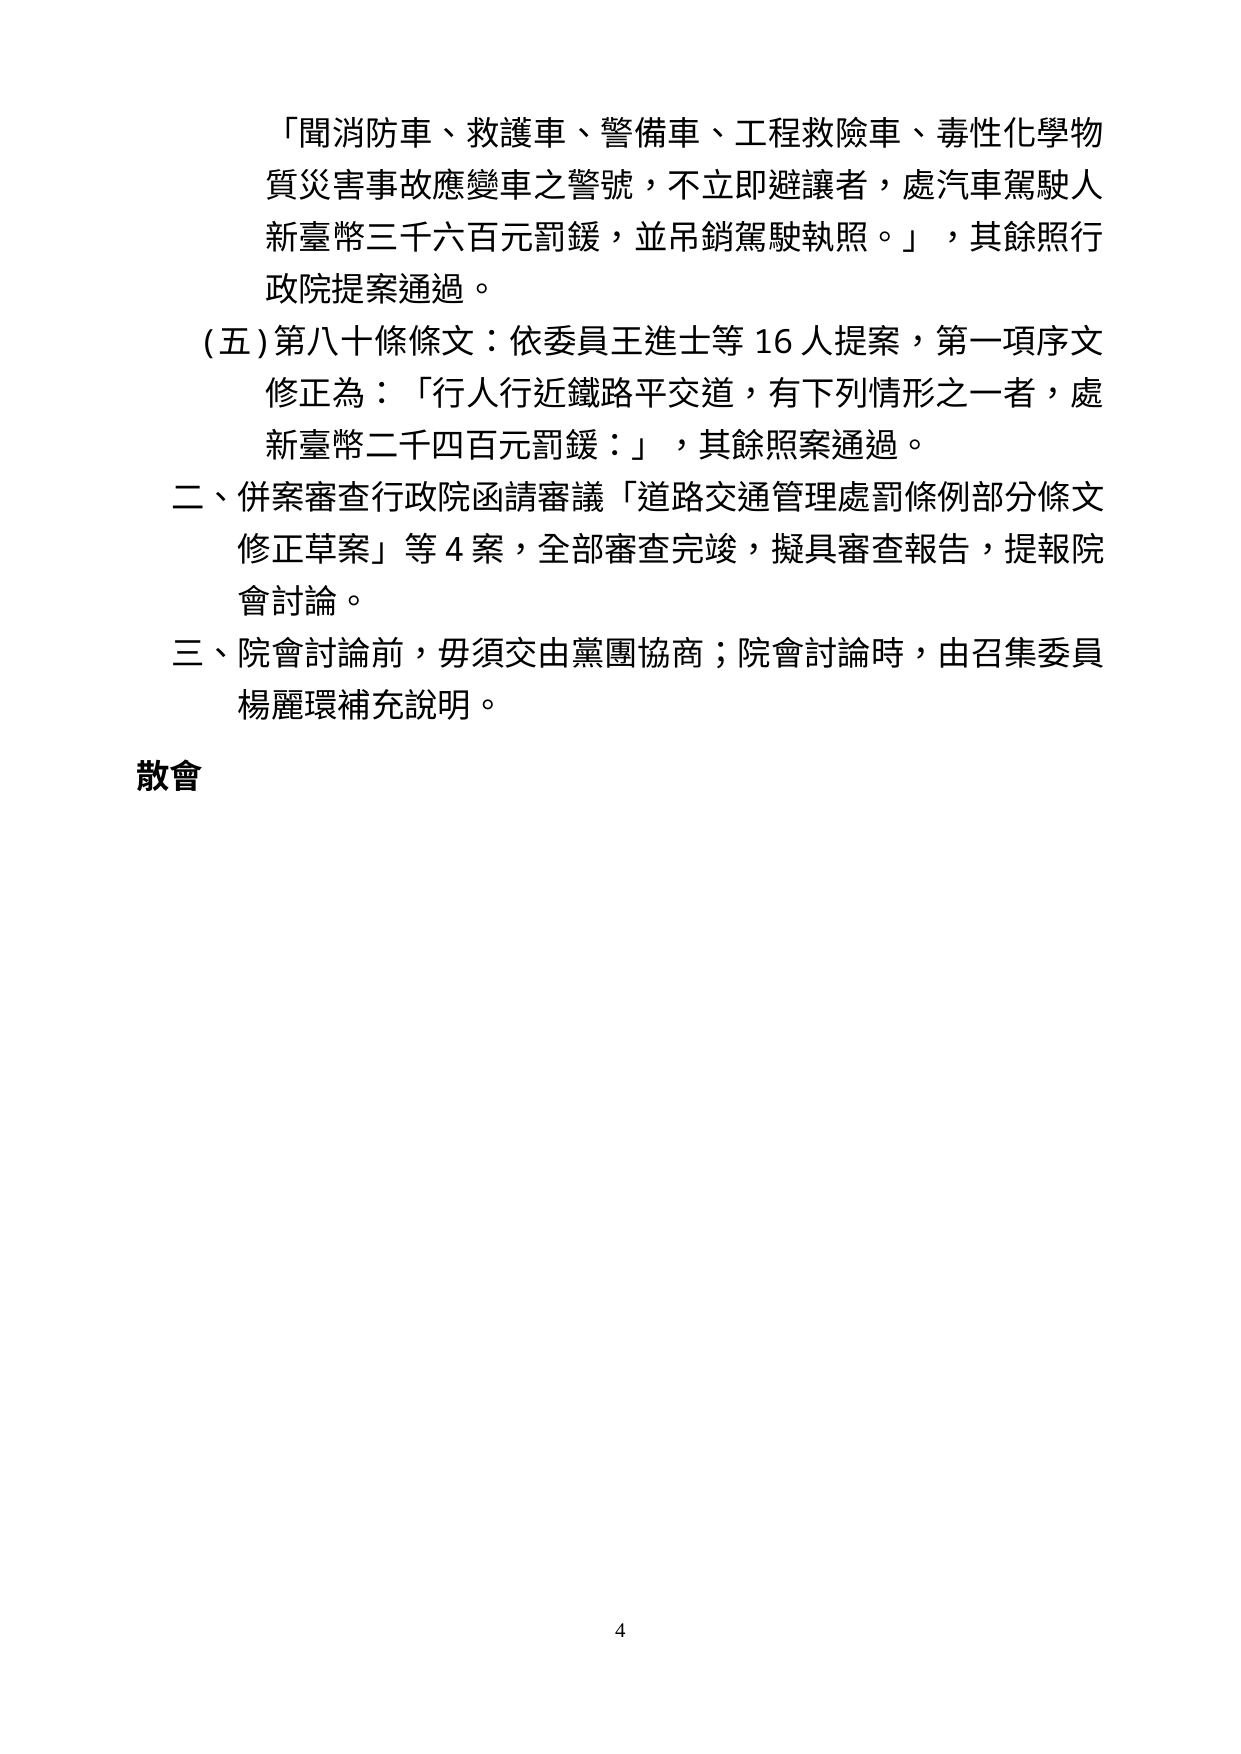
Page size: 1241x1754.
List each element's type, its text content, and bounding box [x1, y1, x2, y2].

text (四)第四十五條條文：依行政院提案、委員盧秀燕等24人提案及委員李鴻鈞等3人所提修正動議，第一項第十一款修正為：「十一、聞消防車、救護車、警備車、工程救險車、毒性化學物質災害事故應變車之警號，在後跟隨急駛，或駛過在救火時放置於路上之消防水帶。」及第二項修正為：「聞消防車、救護車、警備車、工程救險車、毒性化學物質災害事故應變車之警號，不立即避讓者，處汽車駕駛人新臺幣三千六百元罰鍰，並吊銷駕駛執照。」，其餘照行政院提案通過。 [198, 103, 1104, 312]
text (五)第八十條條文：依委員王進士等16人提案，第一項序文修正為：「行人行近鐵路平交道，有下列情形之一者，處新臺幣二千四百元罰鍰：」，其餘照案通過。 [198, 312, 1104, 468]
text 散會 [136, 747, 1104, 799]
text 三、院會討論前，毋須交由黨團協商；院會討論時，由召集委員楊麗環補充說明。 [171, 624, 1104, 728]
text 二、併案審查行政院函請審議「道路交通管理處罰條例部分條文修正草案」等4案，全部審查完竣，擬具審查報告，提報院會討論。 [171, 468, 1104, 624]
